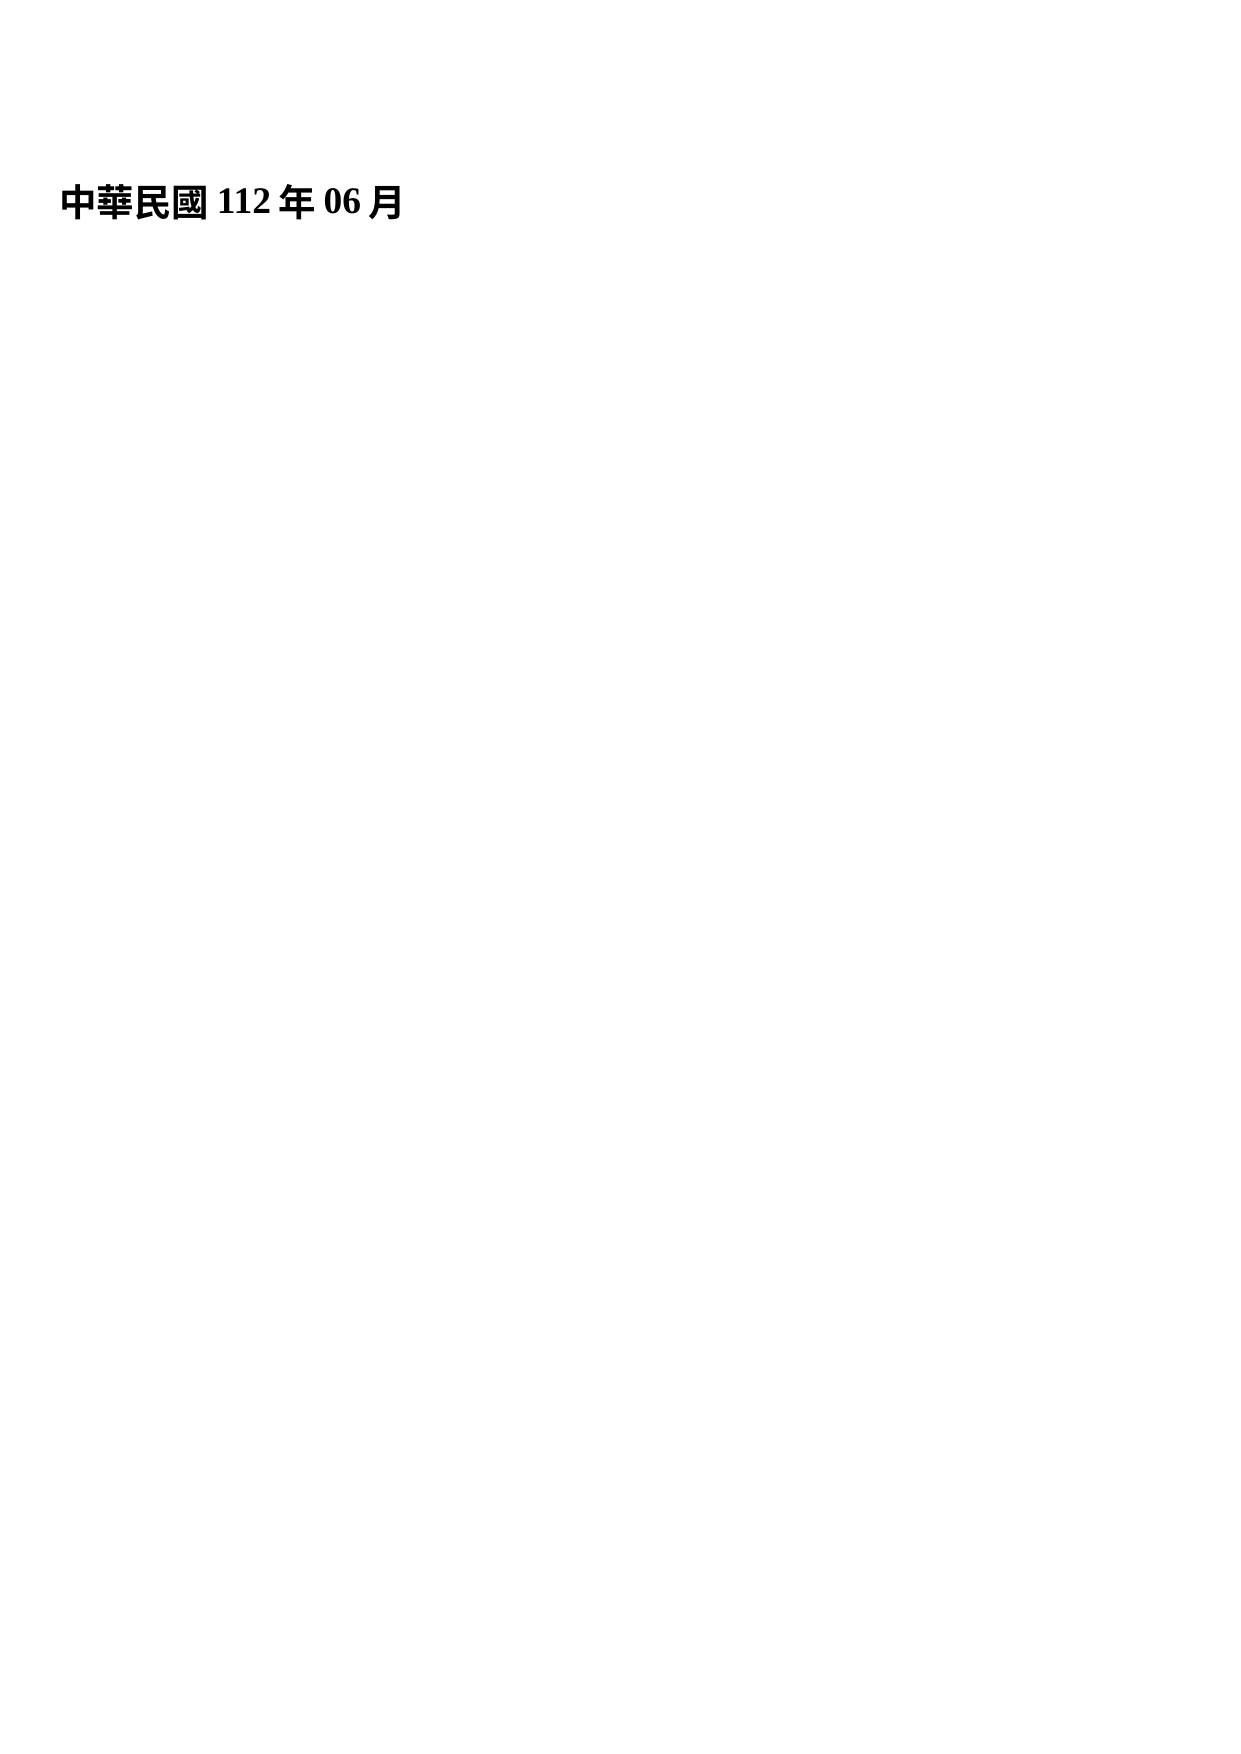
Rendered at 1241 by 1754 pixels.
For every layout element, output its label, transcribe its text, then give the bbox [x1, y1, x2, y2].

text 中華民國112年06月 [59, 158, 1181, 221]
